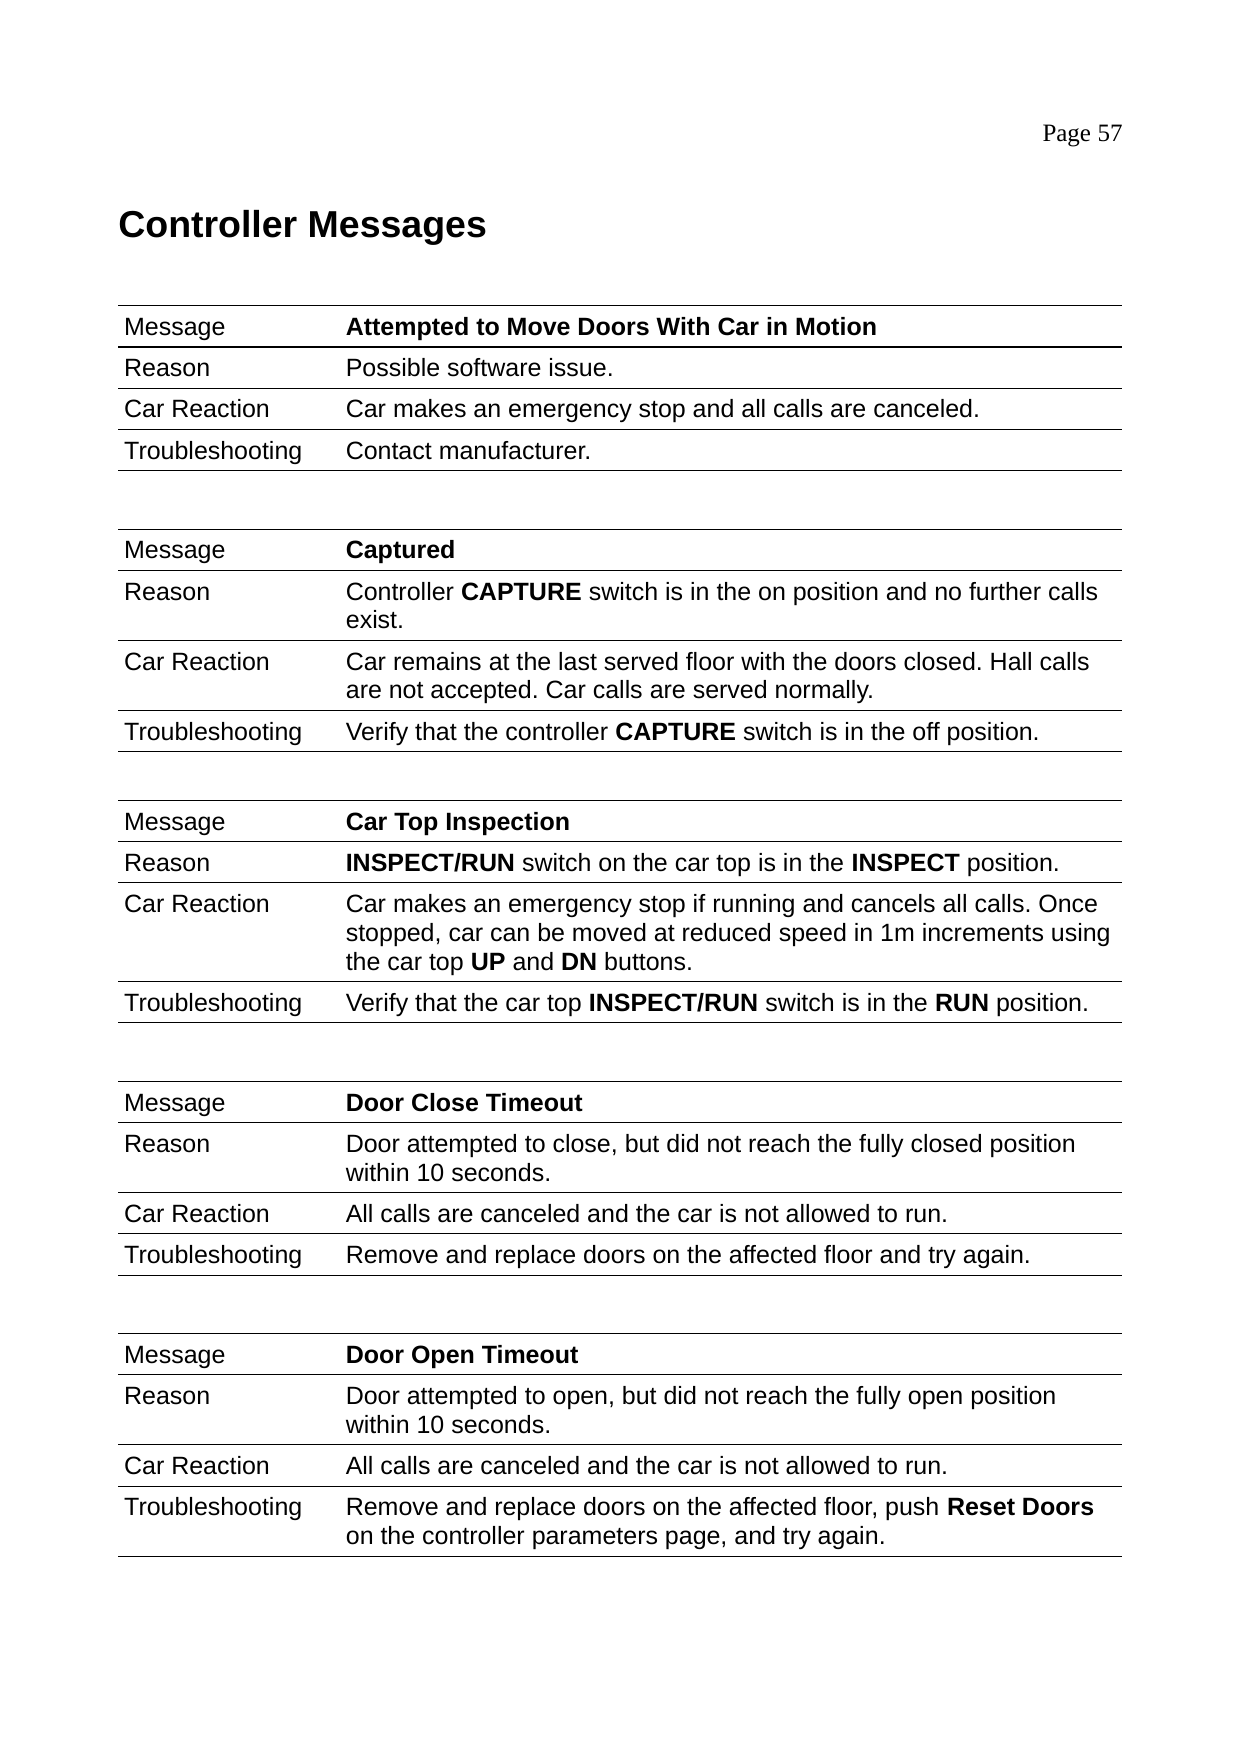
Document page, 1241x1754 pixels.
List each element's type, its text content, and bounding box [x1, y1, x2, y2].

table_cell Car Reaction [118, 389, 340, 429]
table_cell Car Reaction [118, 883, 340, 981]
table_cell Verify that the controller CAPTURE switch is in the off position. [340, 711, 1122, 751]
table_cell Possible software issue. [340, 348, 1122, 388]
table_header Message [118, 1334, 340, 1374]
table_cell Car makes an emergency stop and all calls are canceled. [340, 389, 1122, 429]
table_cell Verify that the car top INSPECT/RUN switch is in the RUN position. [340, 982, 1122, 1022]
subtitle Controller Messages [118, 202, 1122, 245]
table_header Message [118, 306, 340, 346]
table_cell Troubleshooting [118, 1234, 340, 1274]
table_header Message [118, 530, 340, 570]
table_header Car Top Inspection [340, 801, 1122, 841]
table_cell Reason [118, 1375, 340, 1444]
table_cell Car Reaction [118, 1445, 340, 1486]
table_header Message [118, 801, 340, 841]
table_header Attempted to Move Doors With Car in Motion [340, 306, 1122, 346]
table_cell Remove and replace doors on the affected floor and try again. [340, 1234, 1122, 1274]
table_cell All calls are canceled and the car is not allowed to run. [340, 1445, 1122, 1486]
table_cell Troubleshooting [118, 1487, 340, 1556]
table_cell All calls are canceled and the car is not allowed to run. [340, 1193, 1122, 1233]
table_header Message [118, 1082, 340, 1122]
table_cell Remove and replace doors on the affected floor, push Reset Doors on the controller parameters page, and try again. [340, 1487, 1122, 1556]
table_cell Reason [118, 842, 340, 882]
table_cell Troubleshooting [118, 430, 340, 470]
table_cell Car remains at the last served floor with the doors closed. Hall calls are not accepted. Car calls are served normally. [340, 641, 1122, 710]
table_cell Reason [118, 571, 340, 640]
table_cell INSPECT/RUN switch on the car top is in the INSPECT position. [340, 842, 1122, 882]
table_cell Car makes an emergency stop if running and cancels all calls. Once stopped, car can be moved at reduced speed in 1m increments using the car top UP and DN buttons. [340, 883, 1122, 981]
table_header Door Open Timeout [340, 1334, 1122, 1374]
table_cell Door attempted to close, but did not reach the fully closed position within 10 seconds. [340, 1123, 1122, 1192]
table_cell Door attempted to open, but did not reach the fully open position within 10 seconds. [340, 1375, 1122, 1444]
table_cell Car Reaction [118, 641, 340, 710]
table_cell Controller CAPTURE switch is in the on position and no further calls exist. [340, 571, 1122, 640]
table_cell Troubleshooting [118, 711, 340, 751]
table_cell Troubleshooting [118, 982, 340, 1022]
table_cell Contact manufacturer. [340, 430, 1122, 470]
table_cell Reason [118, 348, 340, 388]
table_cell Reason [118, 1123, 340, 1192]
table_cell Car Reaction [118, 1193, 340, 1233]
table_header Door Close Timeout [340, 1082, 1122, 1122]
table_header Captured [340, 530, 1122, 570]
